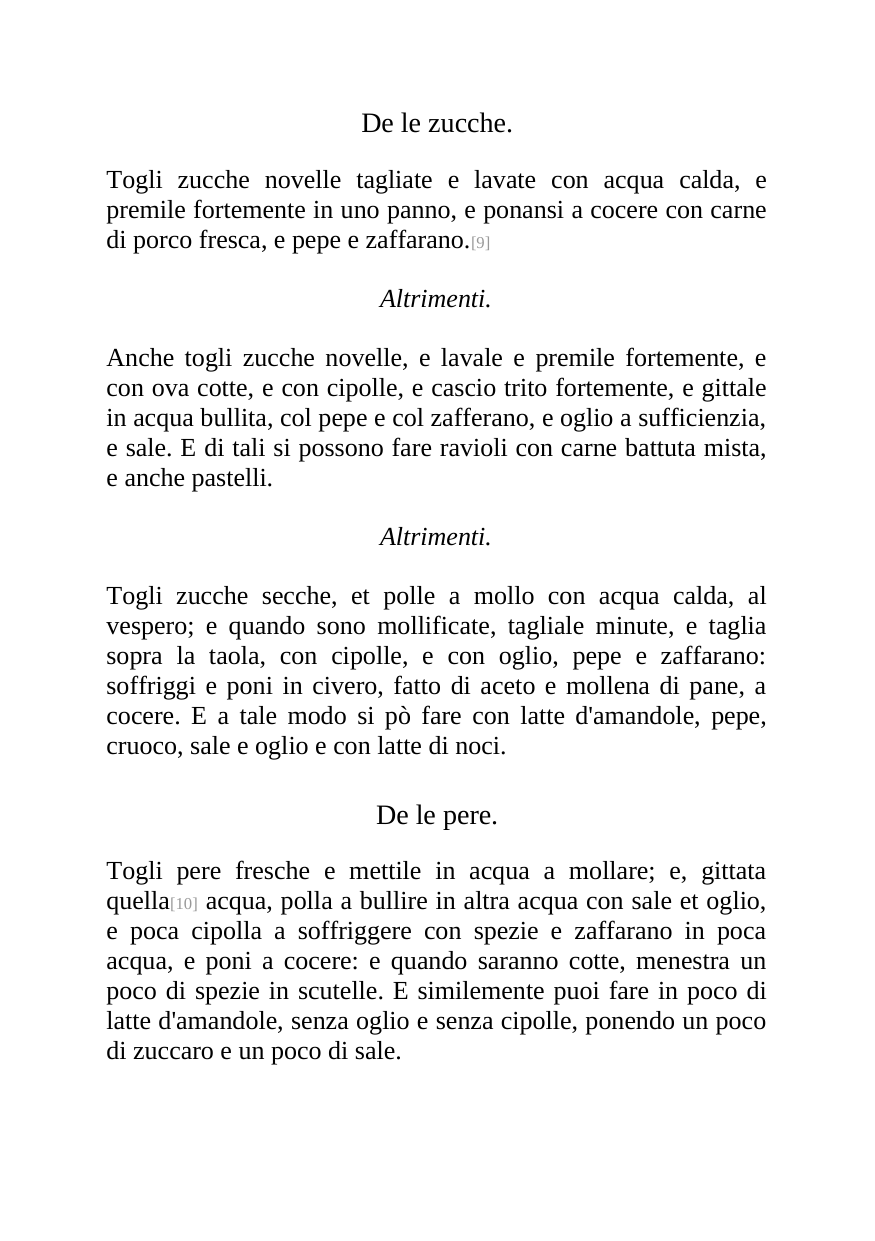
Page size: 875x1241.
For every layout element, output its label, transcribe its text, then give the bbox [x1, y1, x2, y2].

text Togli zucche secche, et polle a mollo con acqua calda, al vespero; e quando sono mollificate, tagliale minute, e taglia sopra la taola, con cipolle, e con oglio, pepe e zaffarano: soffriggi e poni in civero, fatto di aceto e mollena di pane, a cocere. E a tale modo si pò fare con latte d'amandole, pepe, cruoco, sale e oglio e con latte di noci. [106, 580, 768, 760]
text Altrimenti. [106, 521, 768, 551]
subtitle De le zucche. [106, 106, 768, 139]
text Altrimenti. [106, 283, 768, 313]
text Togli zucche novelle tagliate e lavate con acqua calda, e premile fortemente in uno panno, e ponansi a cocere con carne di porco fresca, e pepe e zaffarano.[9] [106, 164, 768, 254]
text Anche togli zucche novelle, e lavale e premile fortemente, e con ova cotte, e con cipolle, e cascio trito fortemente, e gittale in acqua bullita, col pepe e col zafferano, e oglio a sufficienzia, e sale. E di tali si possono fare ravioli con carne battuta mista, e anche pastelli. [106, 342, 768, 492]
text Togli pere fresche e mettile in acqua a mollare; e, gittata quella[10] acqua, polla a bullire in altra acqua con sale et oglio, e poca cipolla a soffriggere con spezie e zaffarano in poca acqua, e poni a cocere: e quando saranno cotte, menestra un poco di spezie in scutelle. E similemente puoi fare in poco di latte d'amandole, senza oglio e senza cipolle, ponendo un poco di zuccaro e un poco di sale. [106, 855, 768, 1065]
subtitle De le pere. [106, 798, 768, 830]
